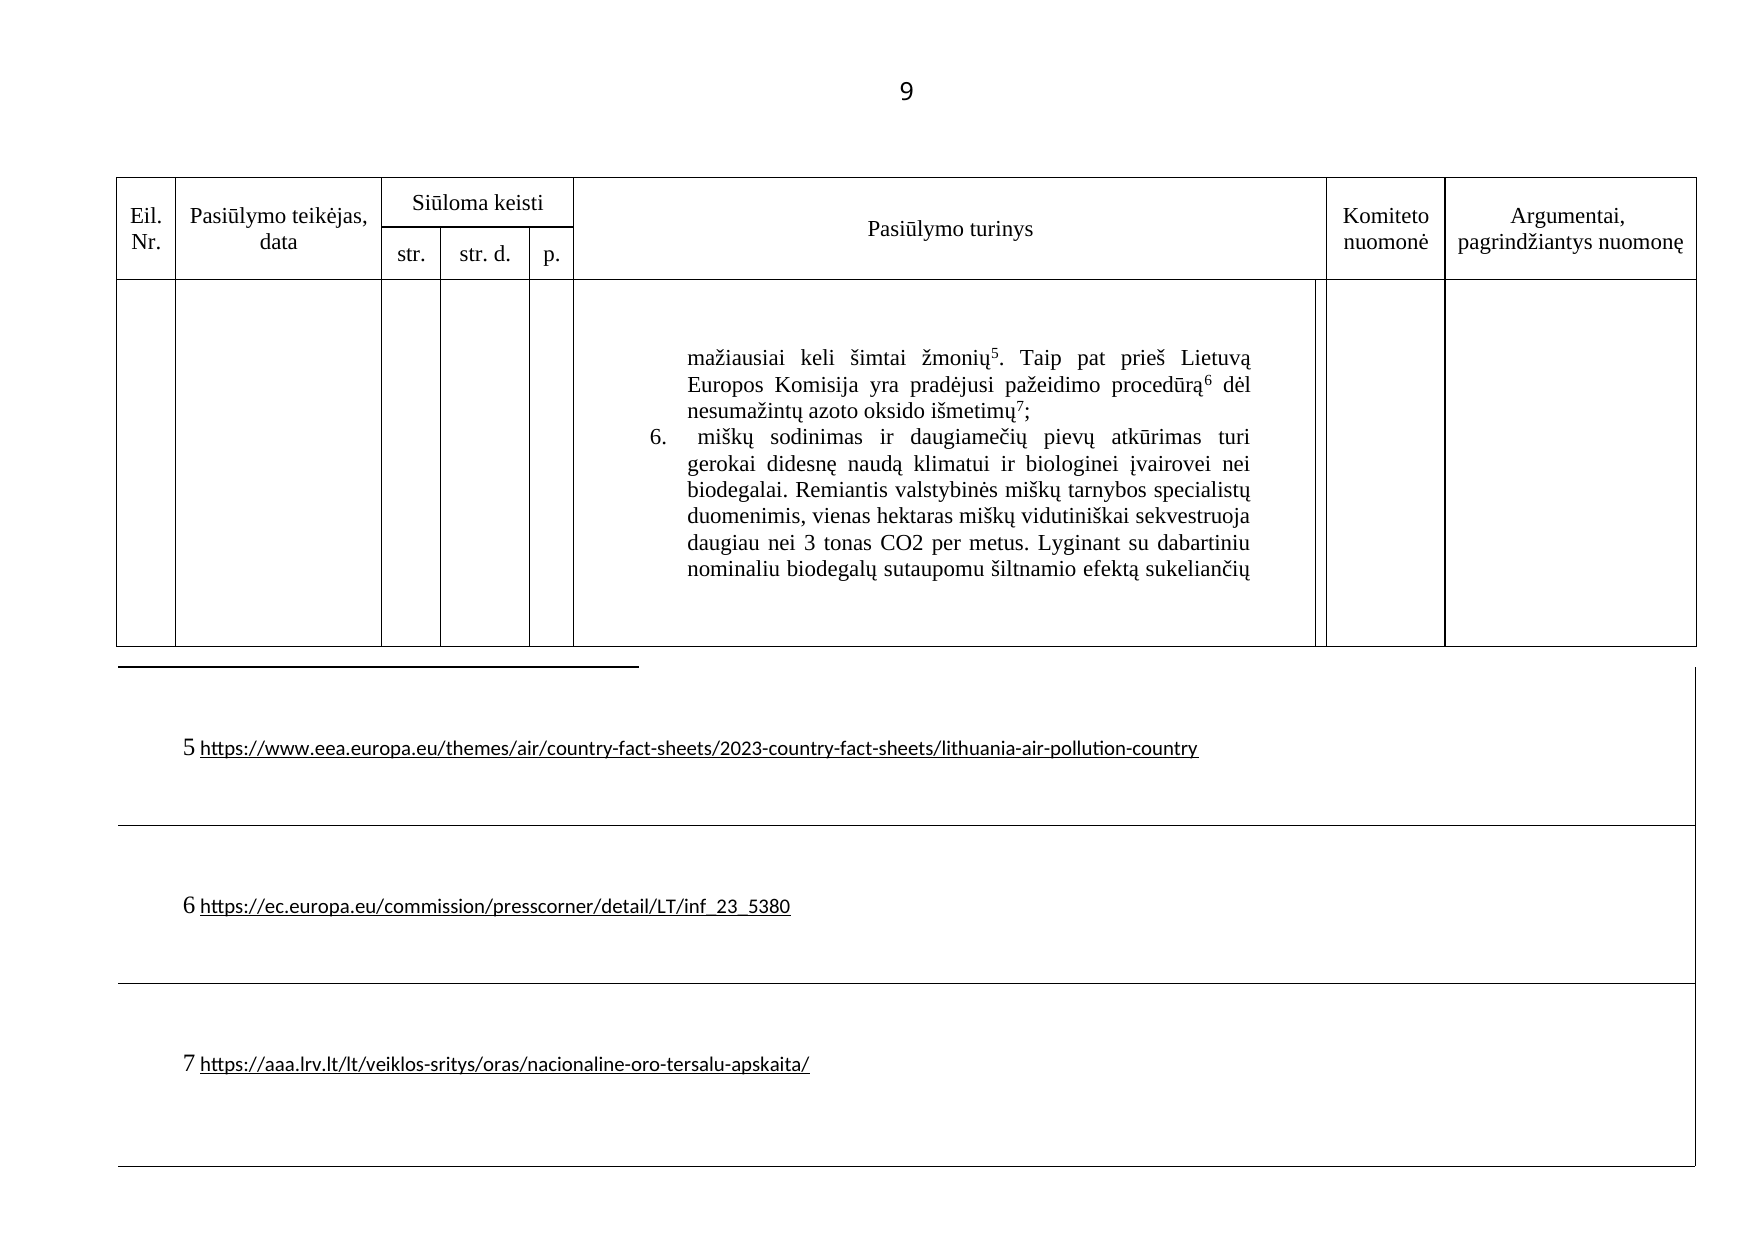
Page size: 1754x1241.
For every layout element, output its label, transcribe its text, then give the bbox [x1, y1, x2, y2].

table_cell [441, 280, 529, 646]
table_header Eil. Nr. [117, 178, 175, 279]
table_header Pasiūlymo teikėjas, data [176, 178, 381, 279]
table_header Siūloma keisti [382, 178, 573, 226]
table_cell [176, 280, 381, 646]
table_cell [382, 280, 440, 646]
table_cell [1327, 280, 1444, 646]
table_header Pasiūlymo turinys [574, 178, 1326, 279]
table_cell VšĮ „Žiedinė ekonomika“ išnagrinėjo Lietuvos Respublikos Seimo Alternatyviųjų degalų įstatymo Nr. XIV-196 1 straipsnio pakeitimo projektą Nr. XIVP-2939 (toliau – Projektas) ir atsižvelgiant į būtinybę skubiai ir ryžtingai dekarbonizuoti transporto sektorių, siūlo Projektą išdėstyti taip: 1 straipsnis. 1 straipsnio pakeitimas 1. Pakeisti 1 straipsnio 2 dalį ir ją išdėstyti taip: „2. Šio įstatymo tikslas – mažinti transporto sektoriaus poveikį klimato kaitai ir aplinkos oro taršai, siekiant, kad 2030 metais atsinaujinančių energijos išteklių dalis transporto sektoriuje, palyginti su bendruoju galutiniu energijos suvartojimu transporto sektoriuje, sudarytų ne mažiau kaip 15 procentų, o taip pat šiltnamio efektą sukeliančių dujų ir azoto oksidų išmetimų Lietuvos transporto sektoriuje 2030 metais sumažėtų ne mažiau kaip 41 procentu, lyginant su 2021 metais. Sumažėjimą galima apskaityti didesne šiltnamio efektą sukeliančių dujų absorbcija žemės naudojimo, žemės naudojimo keitimo ir miškininkystės sektoriuje.“ 2 straipsnis. Įstatymo įsigaliojimas ir įgyvendinimas 1. Šis įstatymas įsigalioja 2025 m. sausio 1 d. 2. Lietuvos Respublikos Vyriausybė ar jos įgaliota institucija iki 2024 m. birželio 30 d. parengia ir patvirtina šiltnamio efektą sukeliančių dujų ir azoto oksidų išmetimų sumažinimo ne mažiau kaip 41 procentu, lyginant su 2021 metais, Lietuvos transporto sektoriuje iki 2030 metų priemonių planą, kaip dalį Nacionalinio energetikos ir klimato srities veiksmų plano, ir kitus šio įstatymo įgyvendinamuosius teisės aktus. Tokie siūlymai yra paruošti remiantis moksliniais tyrimais bei tvarumo principais, o taip pat atsižvelgiant į tai, kad: šiltnamio efektą sukeliančios dujos yra pagrindinis matas naudojamas tiek Lietuvoje, tiek Europos institucijų, tiek visame pasaulyje, nusakantis poveikį klimatui; šiuo metu plačiai naudojami pirmos kartos biodegalai (kurie pakeičia naftą ir yra gaminami iš žemės ūkio produkcijos, tinkamos žmonėms ir gyvūnams: sojų, kviečių, kukurūzų, rapsų, palmių ir kitų kultūrų) nesukuria reikalingo šiltnamio efektą sukeliančių dujų mažinimo. Europos Komisijos užsakyta studija analizavo įvairių biodegalų poveikį klimatui (įskaitant žemės naudojimo, žemės naudojimo keitimo ir miškininkystės). Prieita prie išvados, kad, pvz., iš rapsų ar palmių aliejaus pagaminti biodegalai sukuria daugiau žalos nei iš naftos pagaminti degalai. Jau dabar rinkoje yra biodegalų, kuriuose nėra iškastinio kuro, bet platus jų naudojimas sukeltų didžiulį neigiamą poveikį aplinkai ir reikšmingai padidintų maisto kainas; Latvijos Ekonomikos ministerija paskaičiavo, kad vien dabartinėmis sąlygomis pirmos kartos biodegalų naudojimas papildomai vartotojams kainuoja apie 10 centų vienam litrui. Labai panaši situacija yra susidariusi ir Lietuvoje. Tai yra dėl to, kad biodegalai kainuoja daugiau nei naftos produktai bei turi mažesnę energetinę vertę (t. y., su tokiu pačiu kiekiu dyzelino ar benzino yra nuvažiuojamas reikšmingai didesnis atstumas nei su biodegalais). Toliau didinant biodegalų vartojimą, nauda klimatui būtų palyginti menka, augtų mokesčiai vartotojams. Tokia klimato krizės iš esmės nesprendžianti situacija yra naudinga tik bioįvairovę naikinančias ir Lietuvos dirvožemį eroduojančias monokultūras auginantiems stambiems ūkininkams bei biodegalų pramonei; nereiškia, kad turime nieko nedaryti ir likti prie naftos produktų. Remiantis atsinaujinančių išteklių dalies apskaičiavimo metodika, elektrinėse kelių transporto priemonėse naudojama elektros energija iš atsinaujinančių išteklių apskaitoma su daugikliu 4 (lyginant su biodegalų – 1). Tai yra dėl to, kad elektrą naudojančios kelių transporto priemonės yra ženkliai efektyvesnės nei tos, kurios turi vidaus degimo variklį ir naudoja iškastinį kurą ar biodegalus; atsisakant transporto priemonių su vidaus degimo varikliais (kurios naudoja iškastinį kurą ar biodegalus) ir keičiant jas į elektrines, mažėja tarša azoto oksidais. Tyrimais įrodyta, kad Lietuvoje dėl azoto oksidų sukeltos taršos, per metus miršta mažiausiai keli šimtai žmonių. Taip pat prieš Lietuvą Europos Komisija yra pradėjusi pažeidimo procedūrą dėl nesumažintų azoto oksido išmetimų; miškų sodinimas ir daugiamečių pievų atkūrimas turi gerokai didesnę naudą klimatui ir biologinei įvairovei nei biodegalai. Remiantis valstybinės miškų tarnybos specialistų duomenimis, vienas hektaras miškų vidutiniškai sekvestruoja daugiau nei 3 tonas CO2 per metus. Lyginant su dabartiniu nominaliu biodegalų sutaupomu šiltnamio efektą sukeliančių dujų kiekiu, tereikėtų apie 100 000 ha. Nukreipiant lėšas, kurios dabar kasmet sumokamos už biodegalų priedą, būtų galima pasodinti didžiulius plotus naujų miškų. Atsižvelgiant į stiprų visuomenės susirūpinimą dėl miškų, tai būtų itin tvarus sprendimas. Verta paminėti, kad organizacija „Transport & Environment“, dėl ribotos žaliavų pasiūlos ir sukčiavimo rizikos, rekomenduoja apriboti pažangiųjų biodegalų naudojimą iki 3,5 % (naudojant daugiklį 2). Poziciją palaiko: Aplinkosaugos koalicija ir Vartotojų aljansas [574, 280, 1315, 646]
table_cell p. [530, 228, 573, 279]
table_cell str. d. [441, 228, 529, 279]
table_cell [530, 280, 573, 646]
table_header Komiteto nuomonė [1327, 178, 1444, 279]
table_header Argumentai, pagrindžiantys nuomonę [1446, 178, 1696, 279]
table_cell [117, 280, 175, 646]
table_cell str. [382, 228, 440, 279]
table_cell [1446, 280, 1696, 646]
